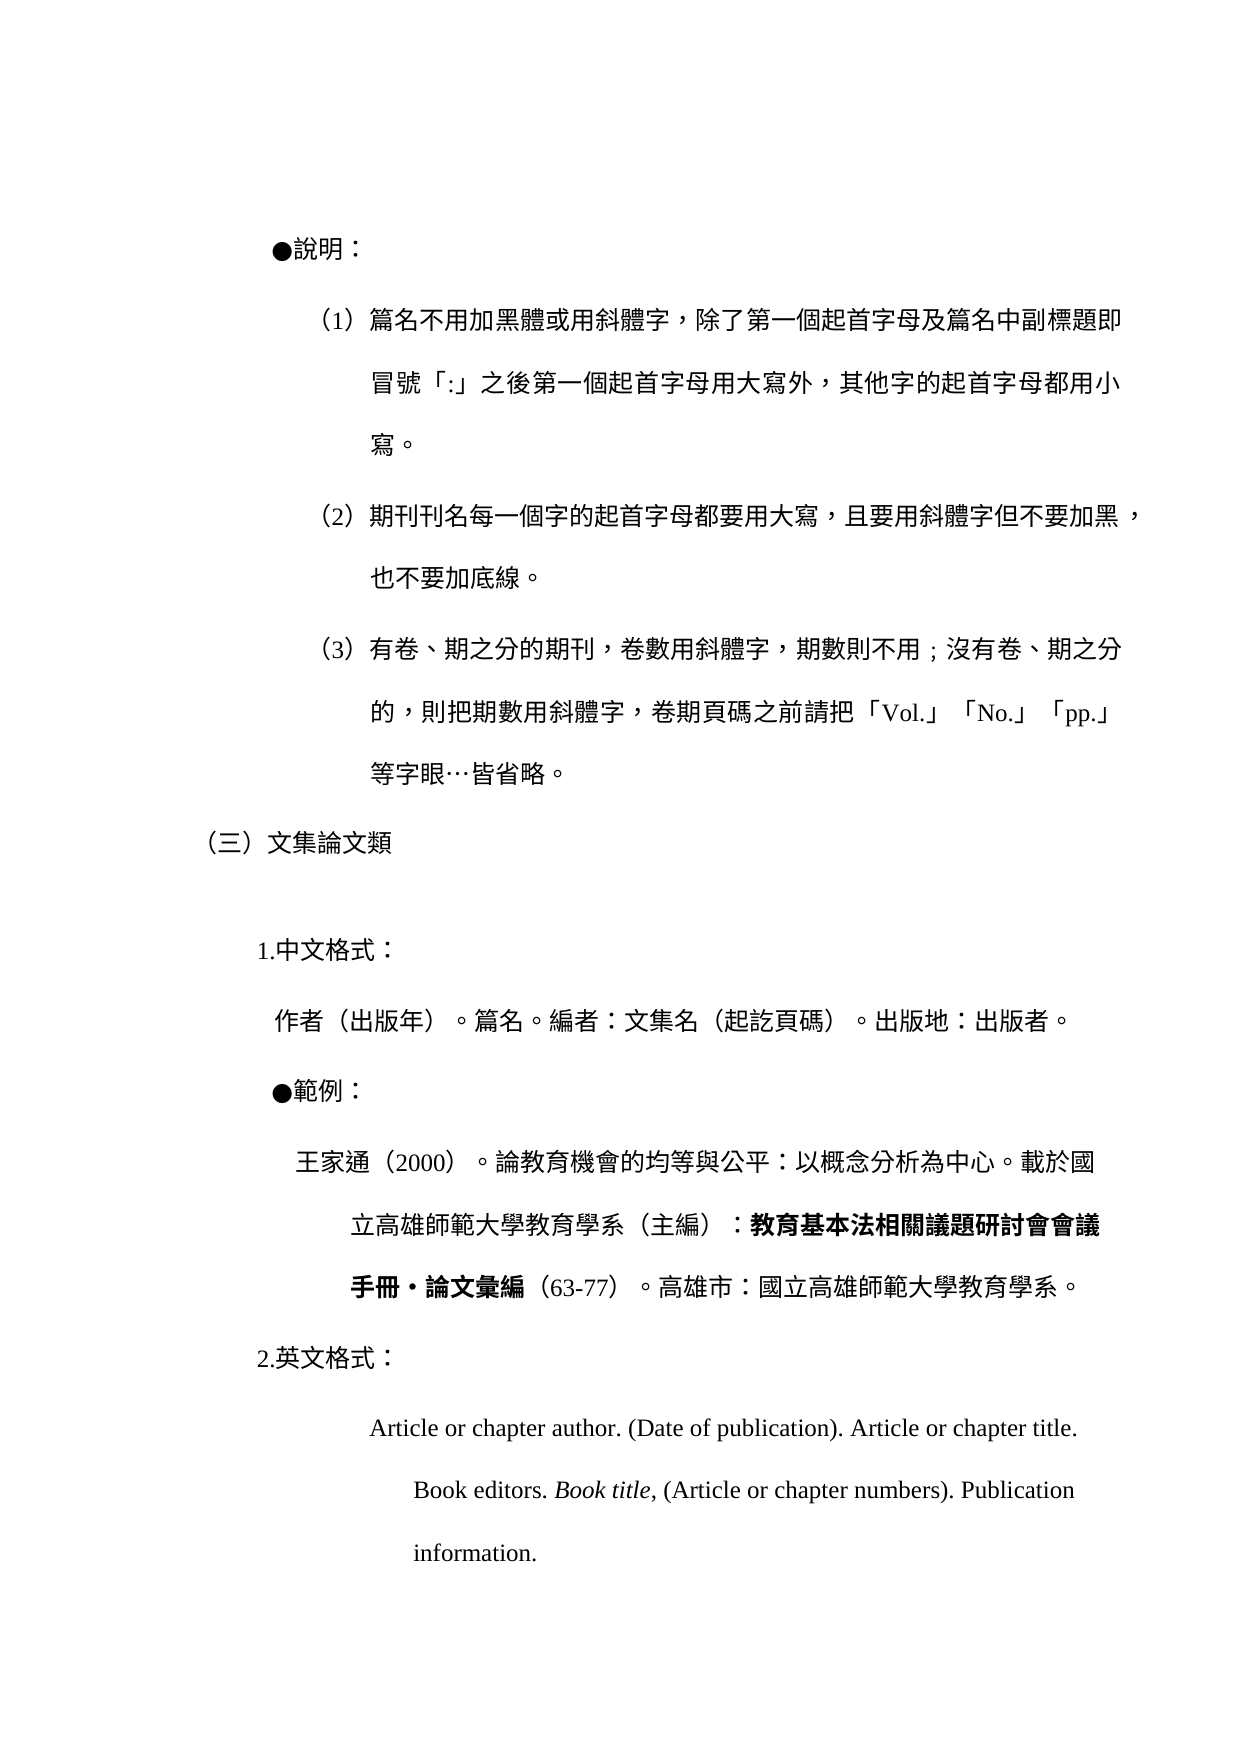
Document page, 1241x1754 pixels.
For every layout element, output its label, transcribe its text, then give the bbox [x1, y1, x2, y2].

text ●說明： [271, 206, 1122, 269]
text （3）有卷、期之分的期刊，卷數用斜體字，期數則不用﹔沒有卷、期之分的，則把期數用斜體字，卷期頁碼之前請把「Vol.」「No.」「pp.」等字眼…皆省略。 [306, 606, 1122, 794]
text Article or chapter author. (Date of publication). Article or chapter title. Book editors. Book title, (Article or chapter numbers). Publication information. [369, 1386, 1122, 1573]
text （1）篇名不用加黑體或用斜體字，除了第一個起首字母及篇名中副標題即冒號「:」之後第一個起首字母用大寫外，其他字的起首字母都用小寫。 [306, 277, 1122, 464]
text 作者（出版年）。篇名。編者：文集名（起訖頁碼）。出版地：出版者。 [274, 977, 1122, 1040]
text 2.英文格式： [257, 1315, 1122, 1377]
text 1.中文格式： [257, 907, 1122, 969]
text 王家通（2000）。論教育機會的均等與公平：以概念分析為中心。載於國立高雄師範大學教育學系（主編）：教育基本法相關議題研討會會議手冊‧論文彙編（63-77）。高雄市：國立高雄師範大學教育學系。 [295, 1119, 1116, 1307]
text ●範例： [271, 1048, 1122, 1111]
text （三）文集論文類 [192, 799, 1122, 862]
text （2）期刊刊名每一個字的起首字母都要用大寫，且要用斜體字但不要加黑，也不要加底線。 [306, 473, 1122, 598]
